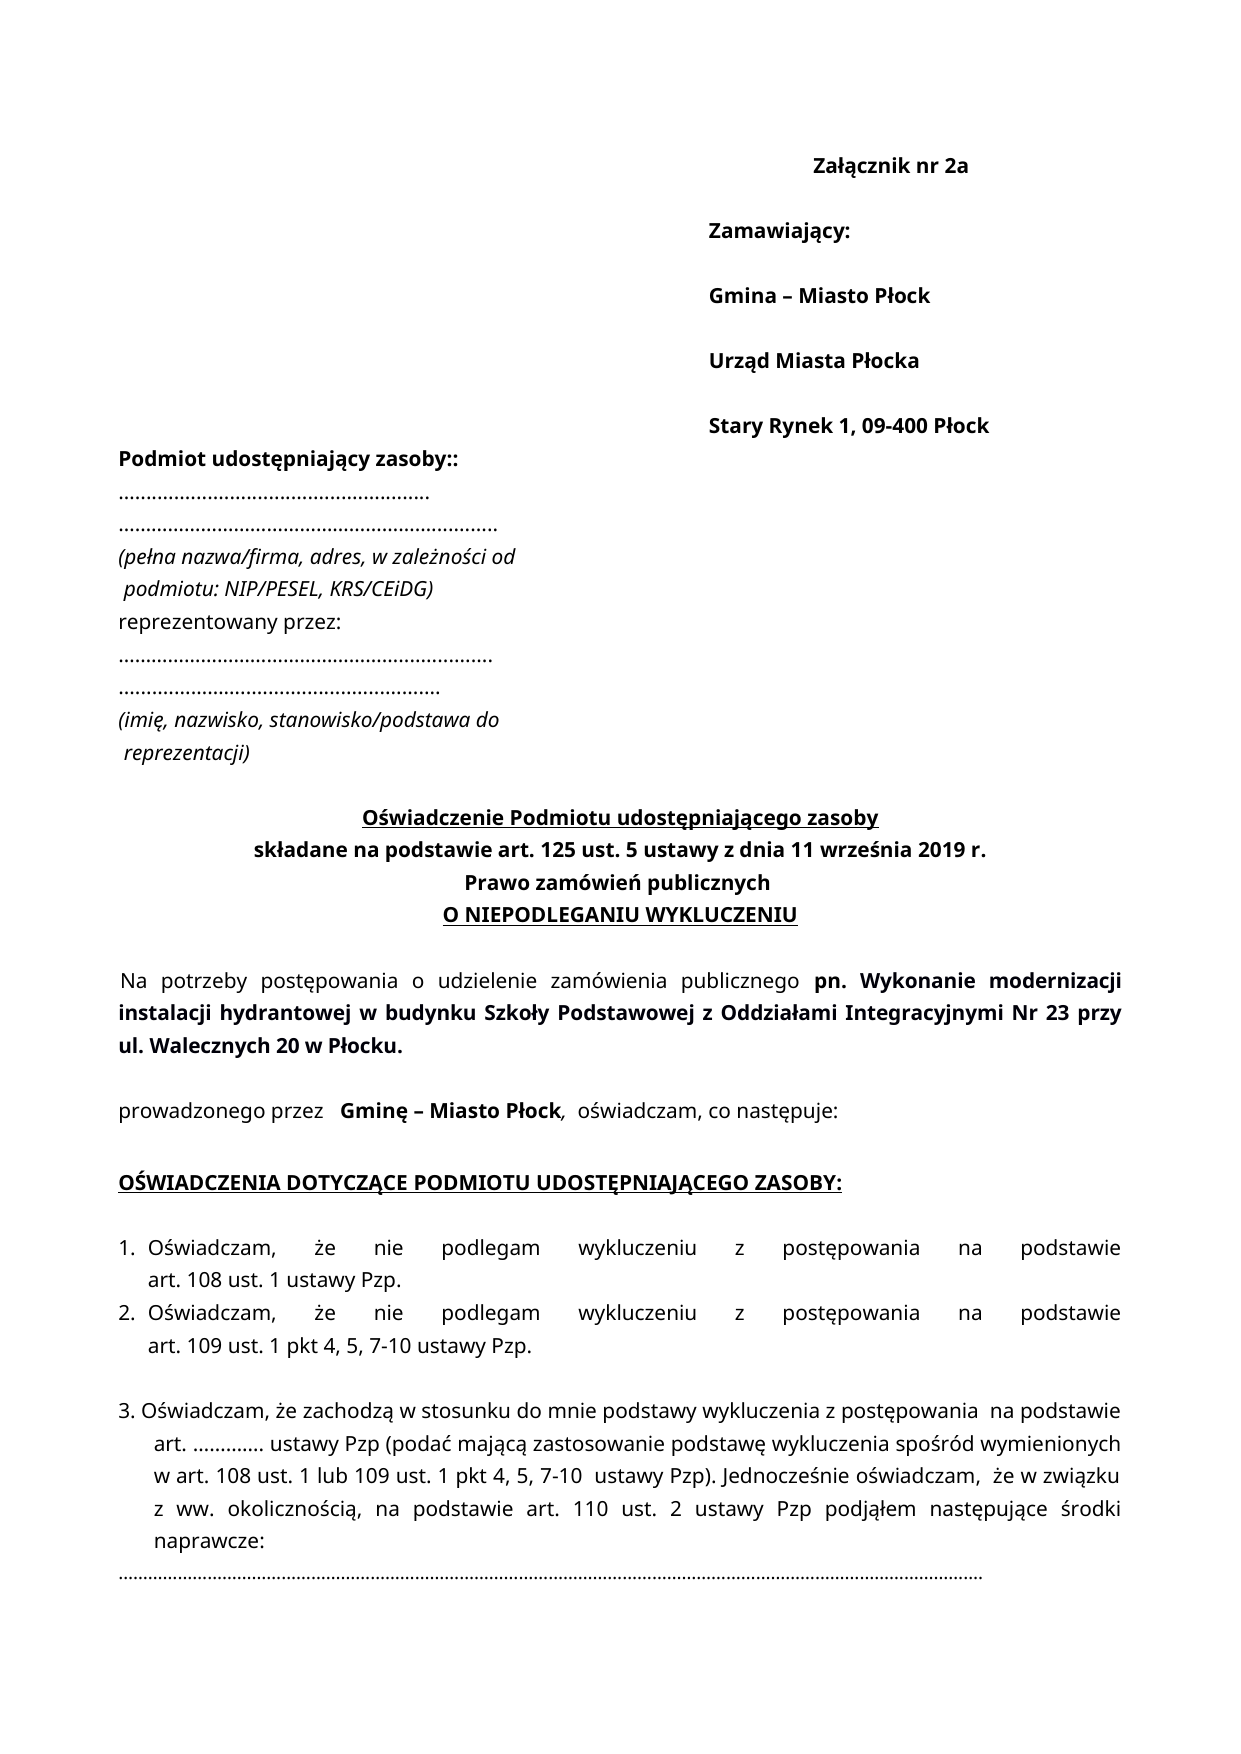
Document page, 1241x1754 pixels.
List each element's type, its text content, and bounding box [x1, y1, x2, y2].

text …..................................................... [118, 477, 1122, 505]
text podmiotu: NIP/PESEL, KRS/CEiDG) [118, 574, 1122, 603]
text Urząd Miasta Płocka [118, 314, 1122, 375]
text 3. Oświadczam, że zachodzą w stosunku do mnie podstawy wykluczenia z postępowania na podstawie art. …………. ustawy Pzp (podać mającą zastosowanie podstawę wykluczenia spośród wymienionych w art. 108 ust. 1 lub 109 ust. 1 pkt 4, 5, 7-10 ustawy Pzp). Jednocześnie oświadczam, że w związku z ww. okolicznością, na podstawie art. 110 ust. 2 ustawy Pzp podjąłem następujące środki naprawcze: [118, 1396, 1122, 1555]
text .............……….................................... [118, 672, 1122, 701]
text Na potrzeby postępowania o udzielenie zamówienia publicznego pn. Wykonanie modernizacji instalacji hydrantowej w budynku Szkoły Podstawowej z Oddziałami Integracyjnymi Nr 23 przy ul. Walecznych 20 w Płocku. [118, 966, 1122, 1059]
text OŚWIADCZENIA DOTYCZĄCE PODMIOTU UDOSTĘPNIAJĄCEGO ZASOBY: [118, 1168, 1122, 1196]
text 2. Oświadczam, że nie podlegam wykluczeniu z postępowania na podstawie art. 109 ust. 1 pkt 4, 5, 7-10 ustawy Pzp. [118, 1298, 1122, 1359]
text O NIEPODLEGANIU WYKLUCZENIU [118, 901, 1122, 929]
text Stary Rynek 1, 09-400 Płock [118, 379, 1122, 440]
text 1. Oświadczam, że nie podlegam wykluczeniu z postępowania na podstawie art. 108 ust. 1 ustawy Pzp. [118, 1233, 1122, 1294]
text Podmiot udostępniający zasoby:: [118, 444, 1122, 473]
text ……………………………………………................. [118, 640, 1122, 668]
text składane na podstawie art. 125 ust. 5 ustawy z dnia 11 września 2019 r. [118, 835, 1122, 864]
text reprezentowany przez: [118, 607, 1122, 636]
text (imię, nazwisko, stanowisko/podstawa do [118, 705, 1122, 733]
text Zamawiający: [118, 183, 1122, 244]
text reprezentacji) [118, 738, 1122, 766]
text (pełna nazwa/firma, adres, w zależności od [118, 542, 1122, 570]
text Załącznik nr 2a [118, 151, 1122, 179]
text Oświadczenie Podmiotu udostępniającego zasoby [118, 803, 1122, 831]
text Prawo zamówień publicznych [118, 868, 1122, 896]
text …………………………………………………………………………………………………………………………………………………………. [118, 1559, 1122, 1584]
text prowadzonego przez Gminę – Miasto Płock, oświadczam, co następuje: [118, 1097, 1122, 1125]
text Gmina – Miasto Płock [118, 248, 1122, 309]
text …………………………………………………............ [118, 509, 1122, 538]
